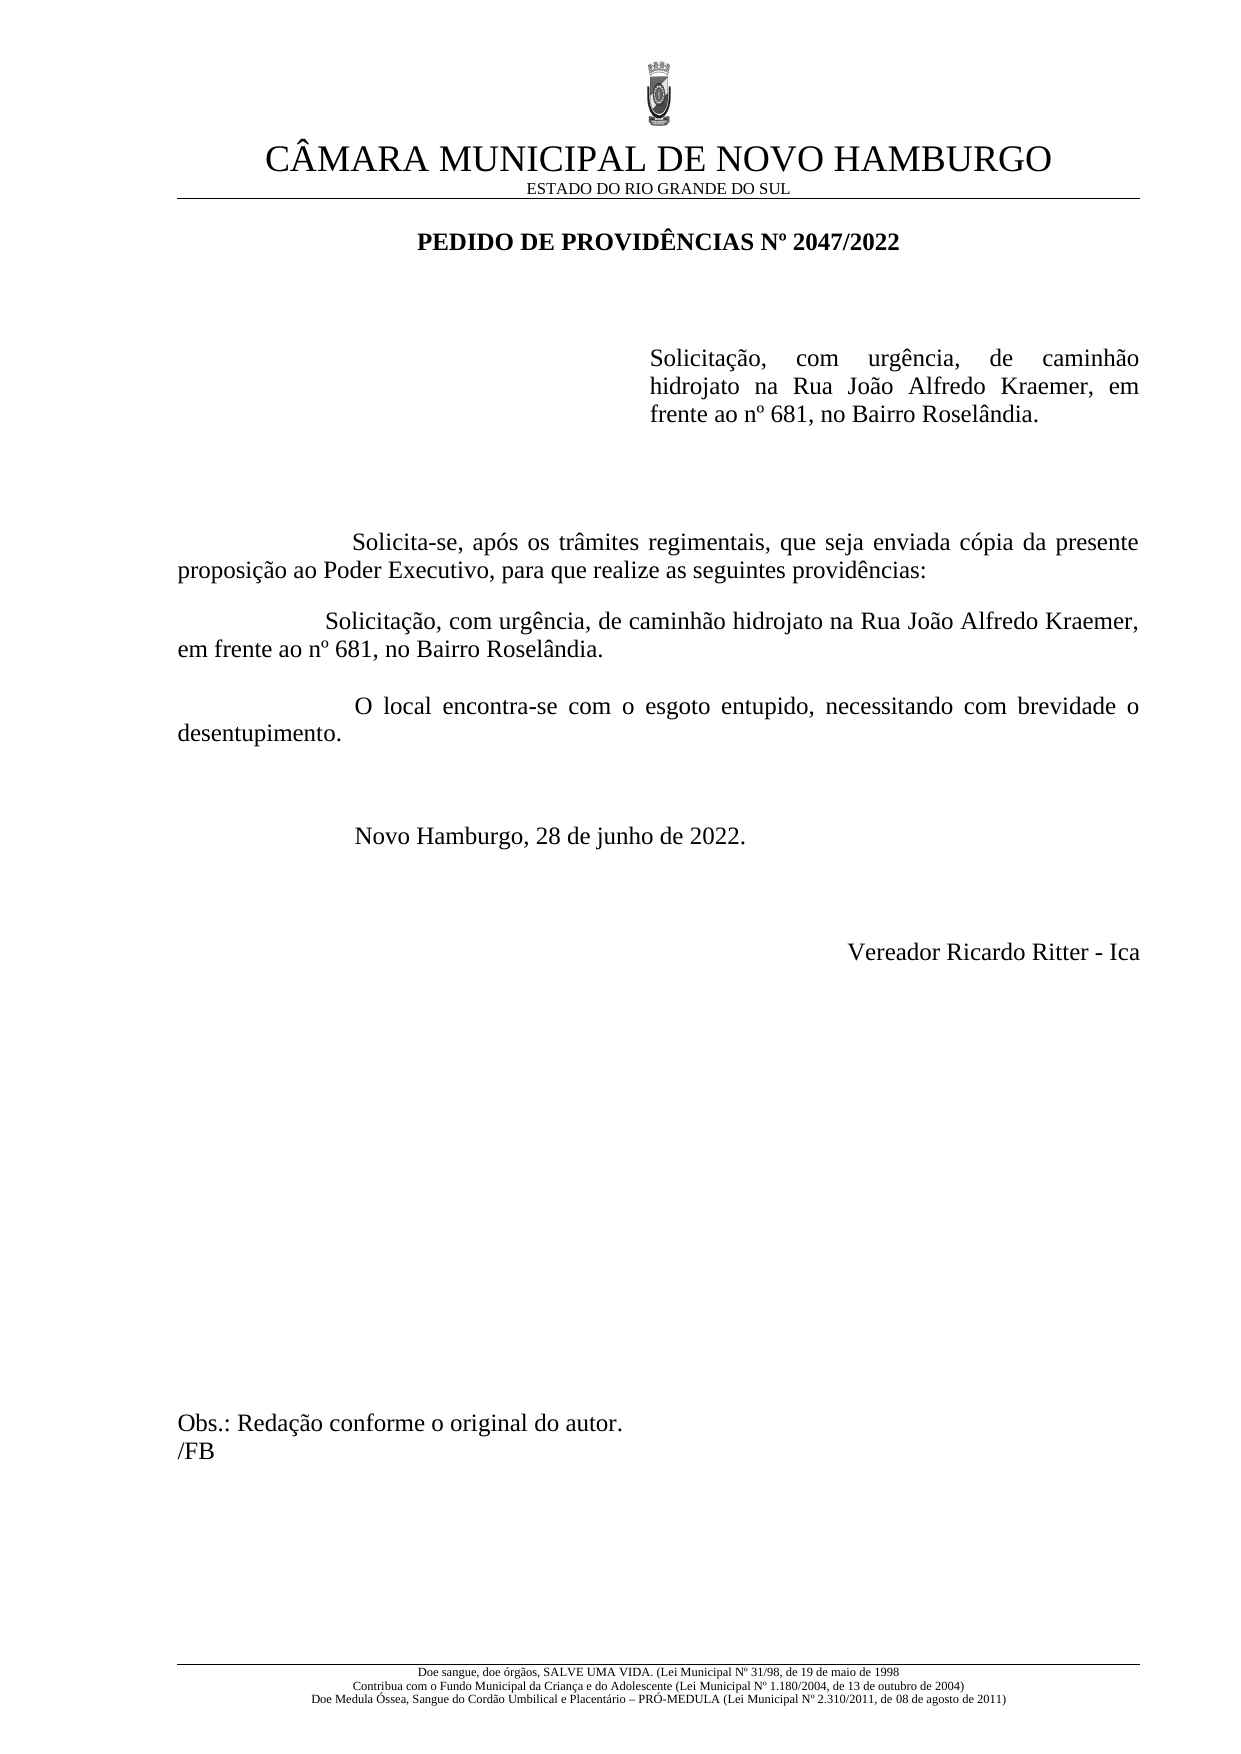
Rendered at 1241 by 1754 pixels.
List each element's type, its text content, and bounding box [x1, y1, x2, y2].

text PEDIDO DE PROVIDÊNCIAS Nº 2047/2022 [177, 228, 1140, 256]
text O local encontra-se com o esgoto entupido, necessitando com brevidade o desentupimento. [177, 692, 1140, 747]
text Solicitação, com urgência, de caminhão hidrojato na Rua João Alfredo Kraemer, em frente ao nº 681, no Bairro Roselândia. [649, 344, 1140, 428]
text Solicitação, com urgência, de caminhão hidrojato na Rua João Alfredo Kraemer, em frente ao nº 681, no Bairro Roselândia. [177, 607, 1140, 662]
text Solicita-se, após os trâmites regimentais, que seja enviada cópia da presente proposição ao Poder Executivo, para que realize as seguintes providências: [177, 528, 1140, 583]
text Novo Hamburgo, 28 de junho de 2022. [177, 822, 1140, 850]
text Vereador Ricardo Ritter - Ica [177, 938, 1140, 966]
text /FB [177, 1437, 1140, 1465]
text Obs.: Redação conforme o original do autor. [177, 1409, 1140, 1437]
